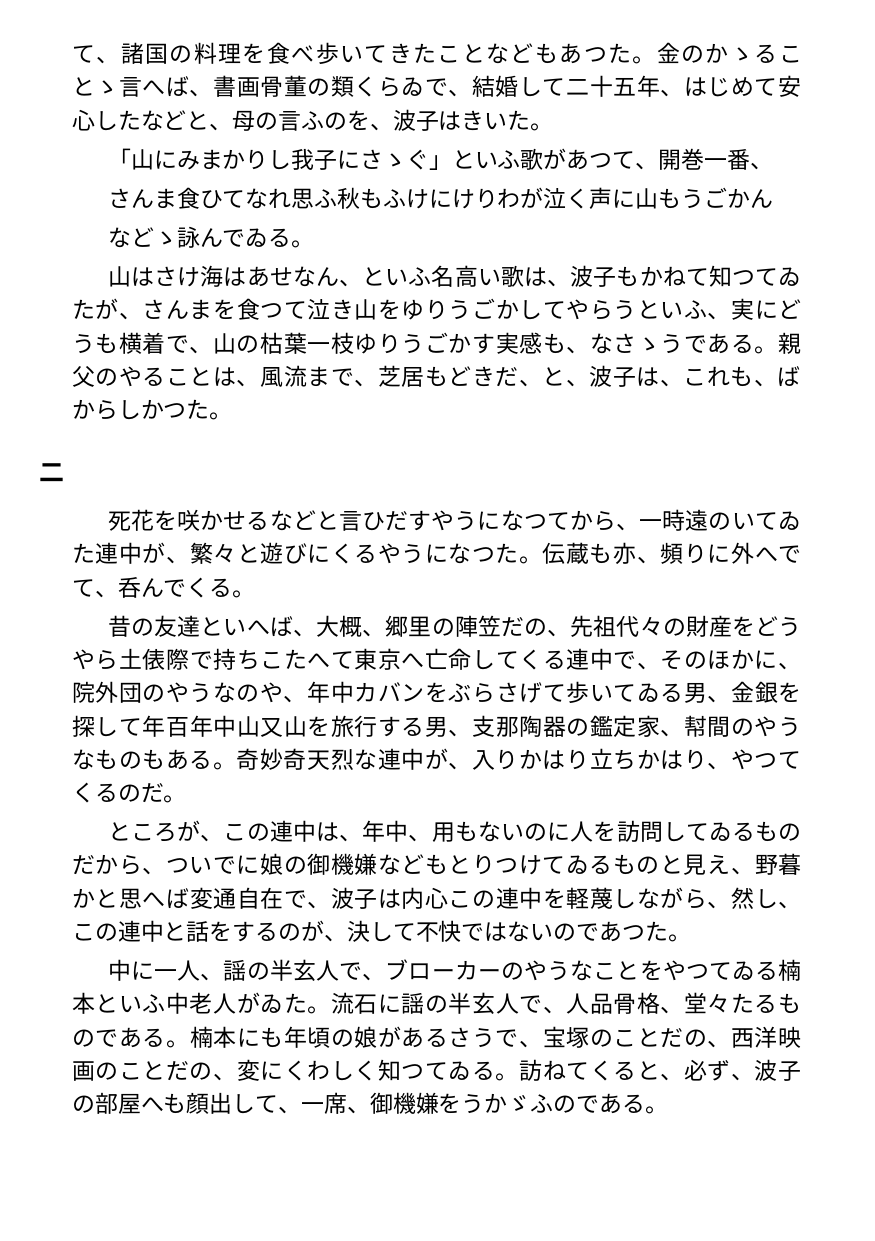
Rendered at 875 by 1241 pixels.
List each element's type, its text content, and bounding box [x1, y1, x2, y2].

subtitle 二 [36, 449, 838, 491]
text て、諸国の料理を食べ歩いてきたことなどもあつた。金のかゝることゝ言へば、書画骨董の類くらゐで、結婚して二十五年、はじめて安心したなどと、母の言ふのを、波子はきいた。 [72, 36, 802, 136]
text さんま食ひてなれ思ふ秋もふけにけりわが泣く声に山もうごかん [72, 181, 802, 214]
text などゝ詠んでゐる。 [72, 220, 802, 253]
text 死花を咲かせるなどと言ひだすやうになつてから、一時遠のいてゐた連中が、繁々と遊びにくるやうになつた。伝蔵も亦、頻りに外へでて、呑んでくる。 [72, 503, 802, 603]
text ところが、この連中は、年中、用もないのに人を訪問してゐるものだから、ついでに娘の御機嫌などもとりつけてゐるものと見え、野暮かと思へば変通自在で、波子は内心この連中を軽蔑しながら、然し、この連中と話をするのが、決して不快ではないのであつた。 [72, 814, 802, 947]
text 「山にみまかりし我子にさゝぐ」といふ歌があつて、開巻一番、 [72, 142, 802, 175]
text 山はさけ海はあせなん、といふ名高い歌は、波子もかねて知つてゐたが、さんまを食つて泣き山をゆりうごかしてやらうといふ、実にどうも横着で、山の枯葉一枝ゆりうごかす実感も、なさゝうである。親父のやることは、風流まで、芝居もどきだ、と、波子は、これも、ばからしかつた。 [72, 259, 802, 425]
text 昔の友達といへば、大概、郷里の陣笠だの、先祖代々の財産をどうやら土俵際で持ちこたへて東京へ亡命してくる連中で、そのほかに、院外団のやうなのや、年中カバンをぶらさげて歩いてゐる男、金銀を探して年百年中山又山を旅行する男、支那陶器の鑑定家、幇間のやうなものもある。奇妙奇天烈な連中が、入りかはり立ちかはり、やつてくるのだ。 [72, 609, 802, 808]
text 中に一人、謡の半玄人で、ブローカーのやうなことをやつてゐる楠本といふ中老人がゐた。流石に謡の半玄人で、人品骨格、堂々たるものである。楠本にも年頃の娘があるさうで、宝塚のことだの、西洋映画のことだの、変にくわしく知つてゐる。訪ねてくると、必ず、波子の部屋へも顔出して、一席、御機嫌をうかゞふのである。 [72, 953, 802, 1119]
